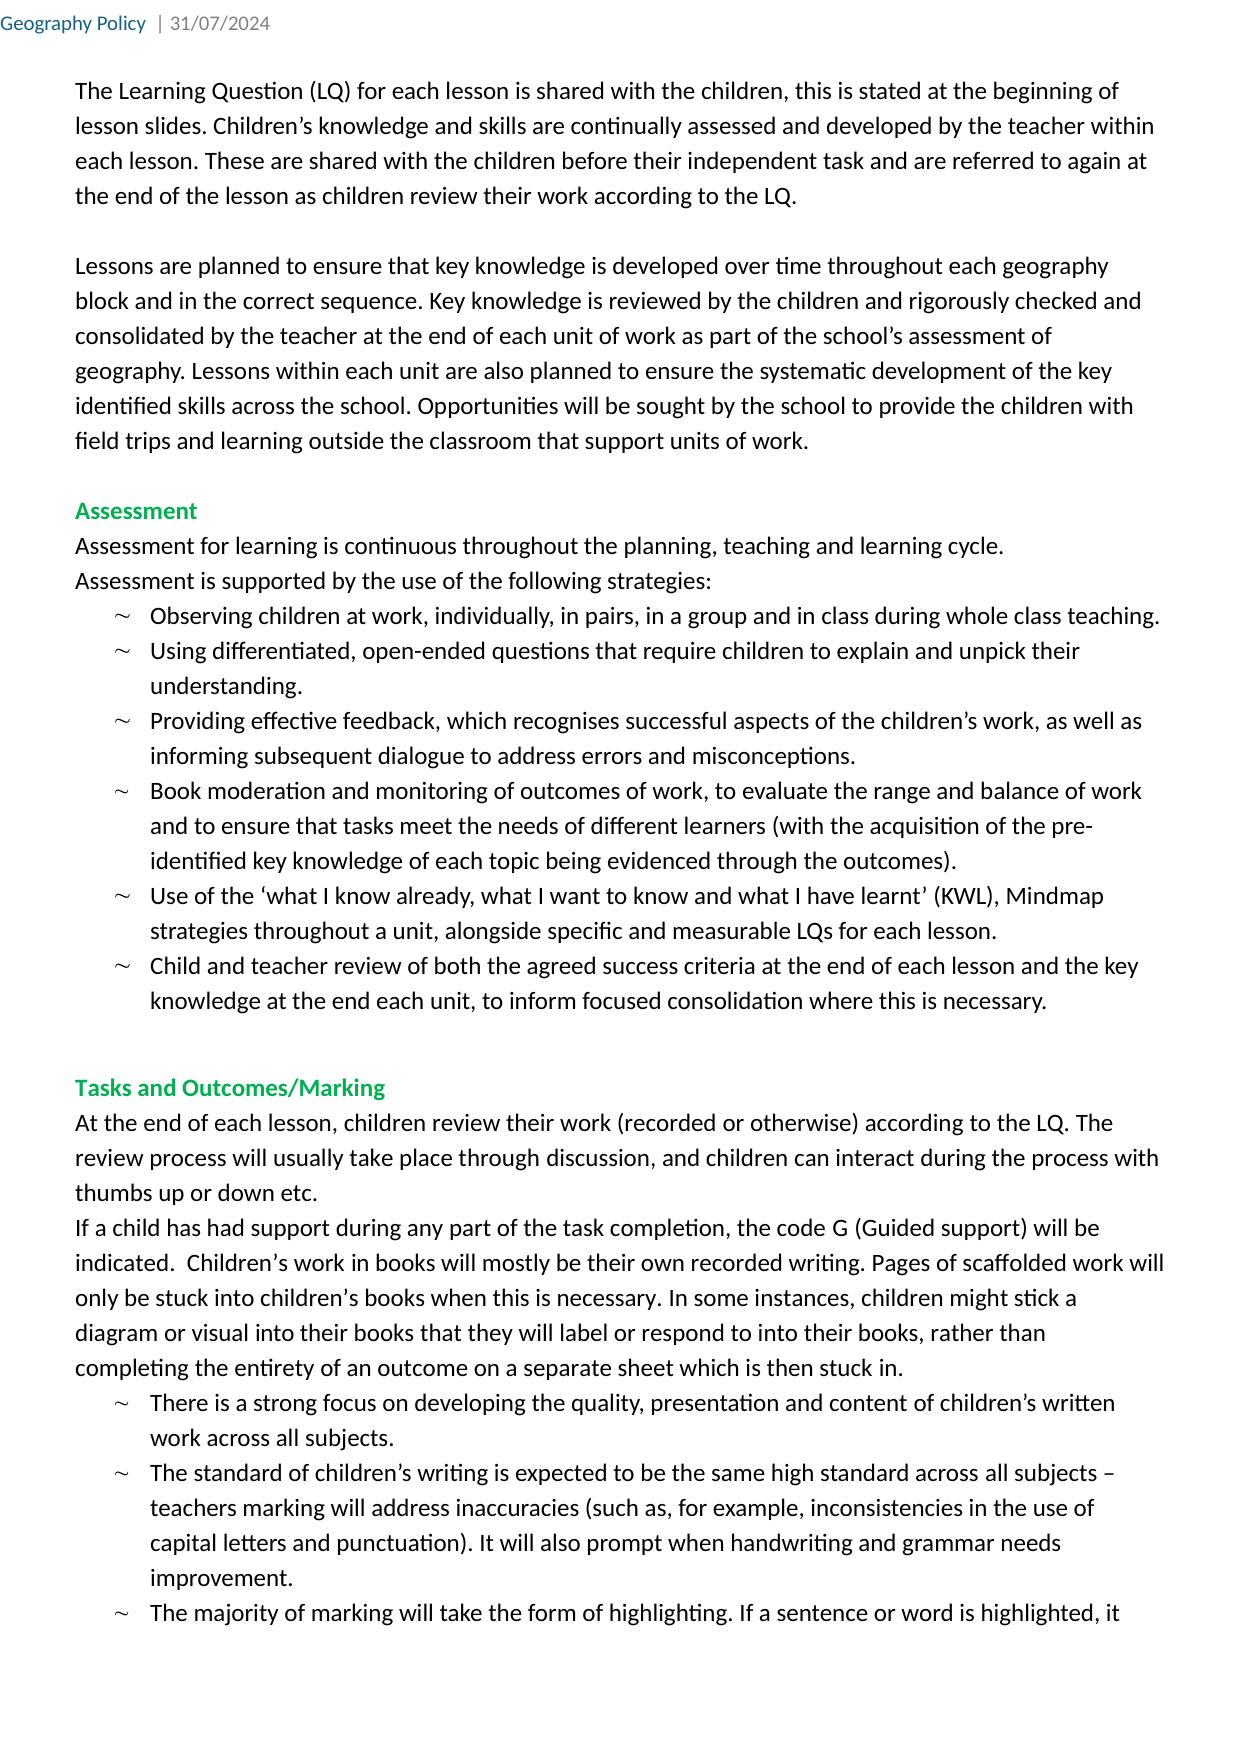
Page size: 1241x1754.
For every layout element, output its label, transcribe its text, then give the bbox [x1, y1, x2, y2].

text Assessment is supported by the use of the following strategies: [75, 565, 1165, 596]
list Book moderation and monitoring of outcomes of work, to evaluate the range and balance of work and to ensure that tasks meet the needs of different learners (with the acquisition of the pre-identified key knowledge of each topic being evidenced through the outcomes). [112, 775, 1165, 876]
text Lessons are planned to ensure that key knowledge is developed over time throughout each geography block and in the correct sequence. Key knowledge is reviewed by the children and rigorously checked and consolidated by the teacher at the end of each unit of work as part of the school’s assessment of geography. Lessons within each unit are also planned to ensure the systematic development of the key identified skills across the school. Opportunities will be sought by the school to provide the children with field trips and learning outside the classroom that support units of work. [75, 250, 1165, 456]
text If a child has had support during any part of the task completion, the code G (Guided support) will be indicated. Children’s work in books will mostly be their own recorded writing. Pages of scaffolded work will only be stuck into children’s books when this is necessary. In some instances, children might stick a diagram or visual into their books that they will label or respond to into their books, rather than completing the entirety of an outcome on a separate sheet which is then stuck in. [75, 1212, 1165, 1382]
text The Learning Question (LQ) for each lesson is shared with the children, this is stated at the beginning of lesson slides. Children’s knowledge and skills are continually assessed and developed by the teacher within each lesson. These are shared with the children before their independent task and are referred to again at the end of the lesson as children review their work according to the LQ. [75, 75, 1165, 211]
text Assessment [75, 495, 1165, 526]
text At the end of each lesson, children review their work (recorded or otherwise) according to the LQ. The review process will usually take place through discussion, and children can interact during the process with thumbs up or down etc. [75, 1107, 1165, 1207]
list There is a strong focus on developing the quality, presentation and content of children’s written work across all subjects. [112, 1387, 1165, 1452]
list Use of the ‘what I know already, what I want to know and what I have learnt’ (KWL), Mindmap strategies throughout a unit, alongside specific and measurable LQs for each lesson. [112, 880, 1165, 946]
list Providing effective feedback, which recognises successful aspects of the children’s work, as well as informing subsequent dialogue to address errors and misconceptions. [112, 705, 1165, 771]
list Using differentiated, open-ended questions that require children to explain and unpick their understanding. [112, 635, 1165, 701]
subtitle Tasks and Outcomes/Marking [75, 1072, 1165, 1102]
list Child and teacher review of both the agreed success criteria at the end of each lesson and the key knowledge at the end each unit, to inform focused consolidation where this is necessary. [112, 950, 1165, 1016]
list The standard of children’s writing is expected to be the same high standard across all subjects – teachers marking will address inaccuracies (such as, for example, inconsistencies in the use of capital letters and punctuation). It will also prompt when handwriting and grammar needs improvement. [112, 1457, 1165, 1592]
list The majority of marking will take the form of highlighting. If a sentence or word is highlighted, it [112, 1597, 1165, 1627]
list Observing children at work, individually, in pairs, in a group and in class during whole class teaching. [112, 600, 1165, 631]
text Assessment for learning is continuous throughout the planning, teaching and learning cycle. [75, 530, 1165, 561]
